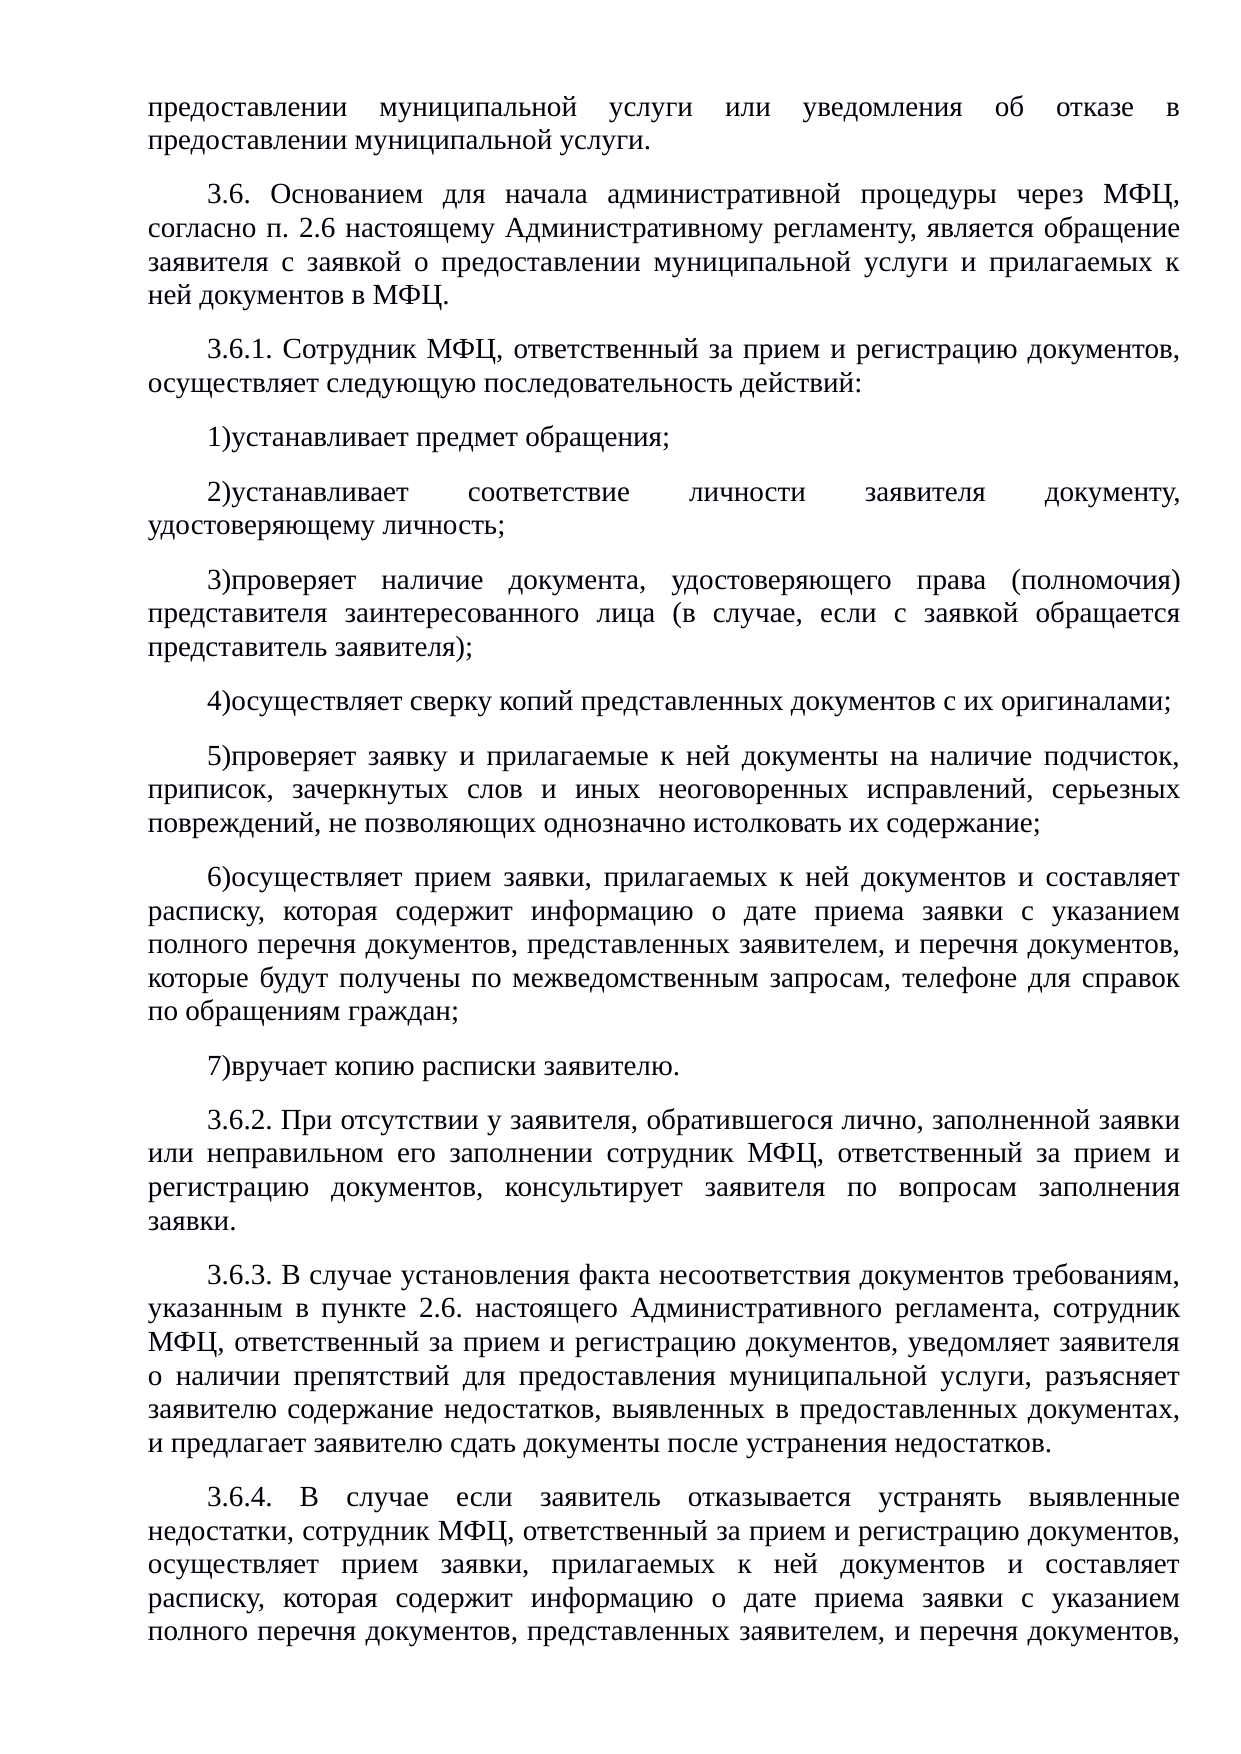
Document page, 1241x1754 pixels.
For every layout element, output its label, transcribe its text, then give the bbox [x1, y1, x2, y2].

text 3.6.1. Сотрудник МФЦ, ответственный за прием и регистрацию документов, осуществляет следующую последовательность действий: [148, 332, 1181, 399]
text 1)устанавливает предмет обращения; [148, 419, 1181, 453]
text 3.6.3. В случае установления факта несоответствия документов требованиям, указанным в пункте 2.6. настоящего Административного регламента, сотрудник МФЦ, ответственный за прием и регистрацию документов, уведомляет заявителя о наличии препятствий для предоставления муниципальной услуги, разъясняет заявителю содержание недостатков, выявленных в предоставленных документах, и предлагает заявителю сдать документы после устранения недостатков. [148, 1257, 1181, 1458]
text 7)вручает копию расписки заявителю. [148, 1048, 1181, 1081]
text 3.6. Основанием для начала административной процедуры через МФЦ, согласно п. 2.6 настоящему Административному регламенту, является обращение заявителя с заявкой о предоставлении муниципальной услуги и прилагаемых к ней документов в МФЦ. [148, 177, 1181, 311]
text 6)осуществляет прием заявки, прилагаемых к ней документов и составляет расписку, которая содержит информацию о дате приема заявки с указанием полного перечня документов, представленных заявителем, и перечня документов, которые будут получены по межведомственным запросам, телефоне для справок по обращениям граждан; [148, 859, 1181, 1027]
text 4)осуществляет сверку копий представленных документов с их оригиналами; [148, 683, 1181, 717]
text 5)проверяет заявку и прилагаемые к ней документы на наличие подчисток, приписок, зачеркнутых слов и иных неоговоренных исправлений, серьезных повреждений, не позволяющих однозначно истолковать их содержание; [148, 738, 1181, 838]
text предоставлении муниципальной услуги или уведомления об отказе в предоставлении муниципальной услуги. [148, 89, 1181, 156]
text 3.6.2. При отсутствии у заявителя, обратившегося лично, заполненной заявки или неправильном его заполнении сотрудник МФЦ, ответственный за прием и регистрацию документов, консультирует заявителя по вопросам заполнения заявки. [148, 1102, 1181, 1236]
text 3)проверяет наличие документа, удостоверяющего права (полномочия) представителя заинтересованного лица (в случае, если с заявкой обращается представитель заявителя); [148, 562, 1181, 662]
text 2)устанавливает соответствие личности заявителя документу, удостоверяющему личность; [148, 474, 1181, 541]
text 3.6.4. В случае если заявитель отказывается устранять выявленные недостатки, сотрудник МФЦ, ответственный за прием и регистрацию документов, осуществляет прием заявки, прилагаемых к ней документов и составляет расписку, которая содержит информацию о дате приема заявки с указанием полного перечня документов, представленных заявителем, и перечня документов, [148, 1479, 1181, 1647]
